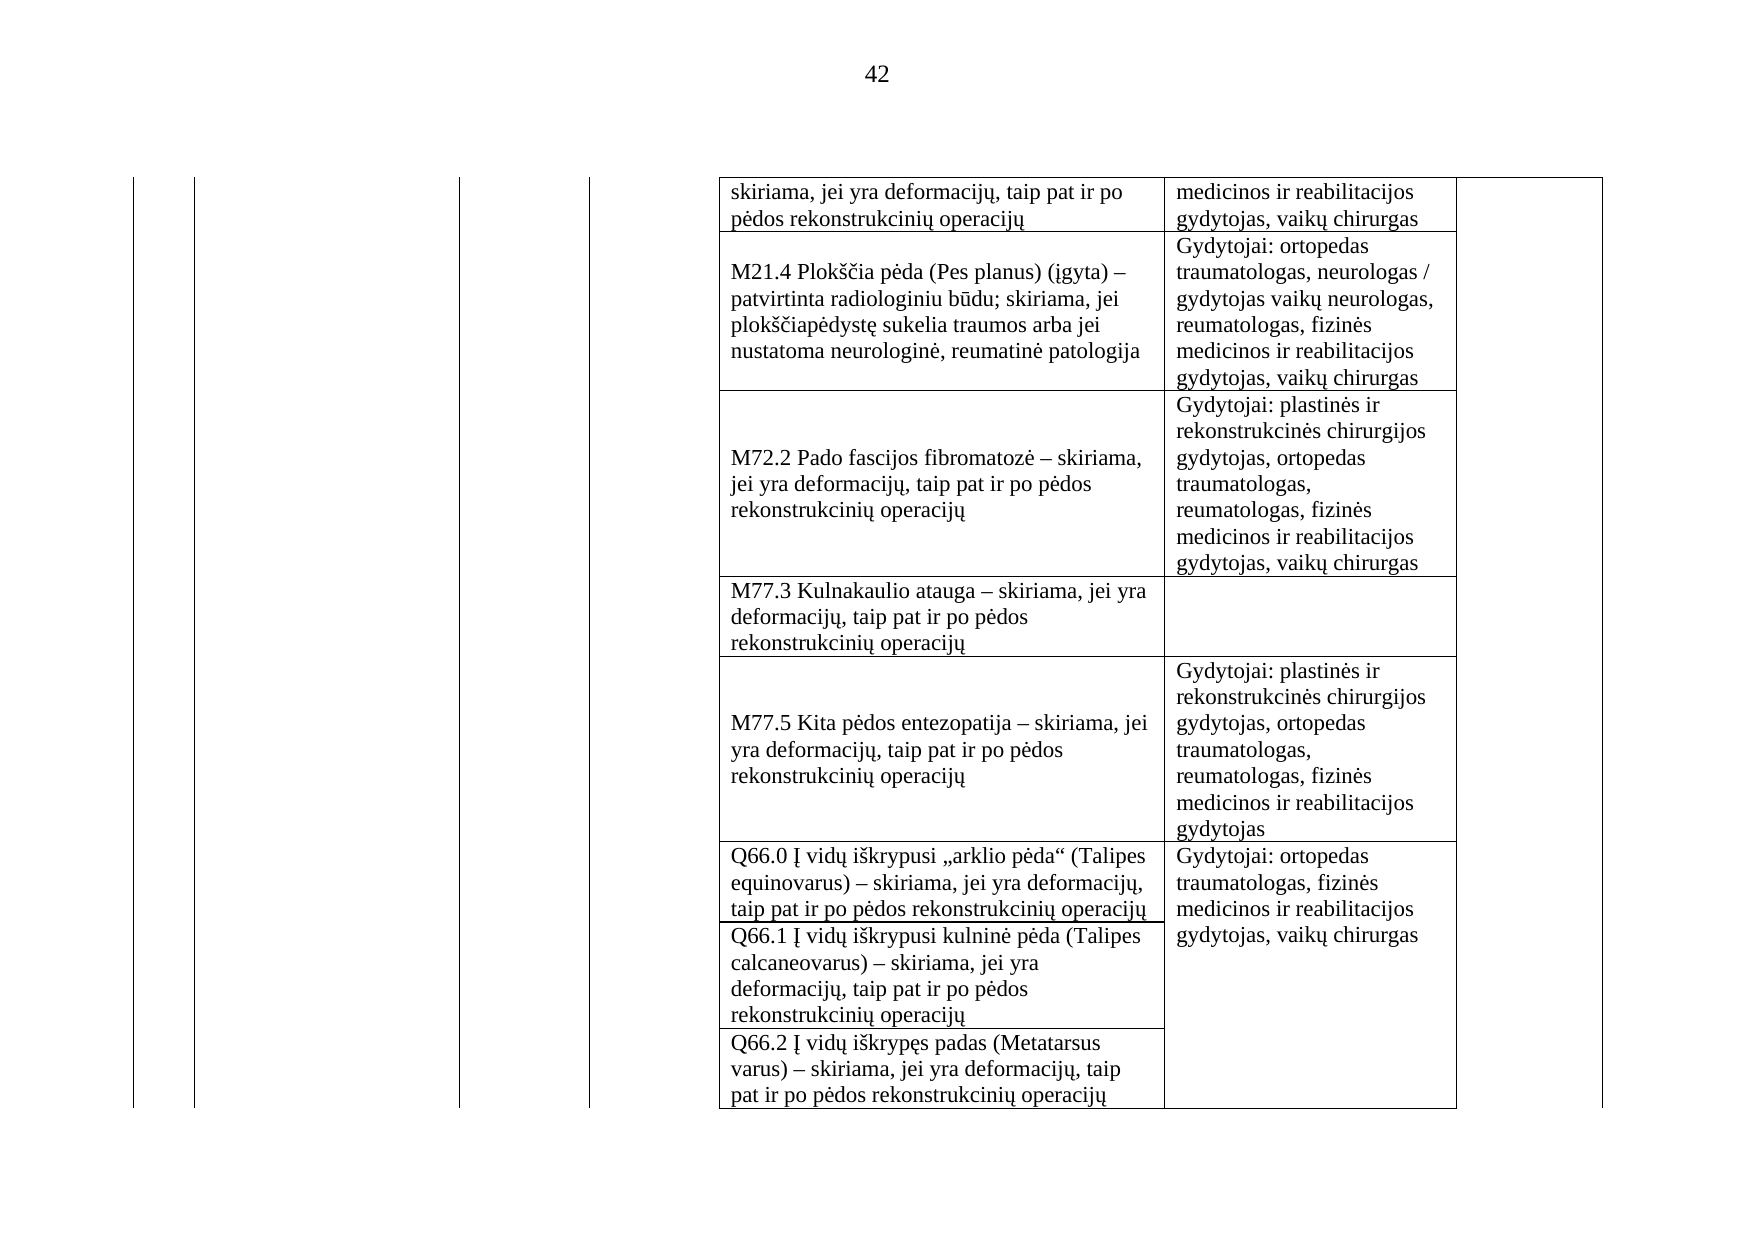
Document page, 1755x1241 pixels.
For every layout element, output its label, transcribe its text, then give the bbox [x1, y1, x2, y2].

table_cell [1603, 656, 1621, 841]
table_cell [460, 177, 589, 576]
table_cell [1457, 178, 1602, 1108]
table_cell Gydytojai: ortopedas traumatologas, fizinės medicinos ir reabilitacijos gydytojas, vaikų chirurgas [1165, 842, 1456, 1108]
table_cell [590, 177, 719, 576]
table_cell [1603, 390, 1621, 576]
table_cell [129, 921, 133, 1028]
table_cell [1603, 177, 1621, 231]
table_cell [129, 231, 133, 390]
table_cell [1165, 577, 1456, 656]
table_cell [195, 576, 459, 1108]
table_cell [129, 390, 133, 576]
table_cell [129, 656, 133, 841]
table_cell [129, 1028, 133, 1108]
table_cell [1603, 921, 1621, 1028]
table_cell M21.4 Plokščia pėda (Pes planus) (įgyta) – patvirtinta radiologiniu būdu; skiriama, jei plokščiapėdystę sukelia traumos arba jei nustatoma neurologinė, reumatinė patologija [720, 232, 1164, 390]
table_cell [195, 177, 459, 576]
table_cell Gydytojai: plastinės ir rekonstrukcinės chirurgijos gydytojas, ortopedas traumatologas, reumatologas, fizinės medicinos ir reabilitacijos gydytojas, vaikų chirurgas [1165, 391, 1456, 576]
table_cell Gydytojai: ortopedas traumatologas, neurologas / gydytojas vaikų neurologas, reumatologas, fizinės medicinos ir reabilitacijos gydytojas, vaikų chirurgas [1165, 232, 1456, 390]
table_cell Q66.1 Į vidų iškrypusi kulninė pėda (Talipes calcaneovarus) – skiriama, jei yra deformacijų, taip pat ir po pėdos rekonstrukcinių operacijų [720, 923, 1164, 1028]
table_cell [1603, 576, 1621, 656]
table_cell [590, 576, 719, 1108]
table_cell [129, 841, 133, 921]
table_cell [129, 576, 133, 656]
table_cell [129, 177, 133, 231]
table_cell [1603, 841, 1621, 921]
table_cell M77.5 Kita pėdos entezopatija – skiriama, jei yra deformacijų, taip pat ir po pėdos rekonstrukcinių operacijų [720, 657, 1164, 841]
table_cell [460, 576, 589, 1108]
table_cell [1603, 1028, 1621, 1108]
table_cell Q66.2 Į vidų iškrypęs padas (Metatarsus varus) – skiriama, jei yra deformacijų, taip pat ir po pėdos rekonstrukcinių operacijų [720, 1029, 1164, 1108]
table_cell [1603, 231, 1621, 390]
table_cell M77.3 Kulnakaulio atauga – skiriama, jei yra deformacijų, taip pat ir po pėdos rekonstrukcinių operacijų [720, 577, 1164, 656]
table_cell M72.2 Pado fascijos fibromatozė – skiriama, jei yra deformacijų, taip pat ir po pėdos rekonstrukcinių operacijų [720, 391, 1164, 576]
table_cell [134, 576, 194, 1108]
table_cell Gydytojai: plastinės ir rekonstrukcinės chirurgijos gydytojas, ortopedas traumatologas, reumatologas, fizinės medicinos ir reabilitacijos gydytojas [1165, 657, 1456, 841]
table_cell Q66.0 Į vidų iškrypusi „arklio pėda“ (Talipes equinovarus) – skiriama, jei yra deformacijų, taip pat ir po pėdos rekonstrukcinių operacijų [720, 842, 1164, 921]
table_cell skiriama, jei yra deformacijų, taip pat ir po pėdos rekonstrukcinių operacijų [720, 178, 1164, 231]
table_cell medicinos ir reabilitacijos gydytojas, vaikų chirurgas [1165, 178, 1456, 231]
table_cell [134, 177, 194, 576]
